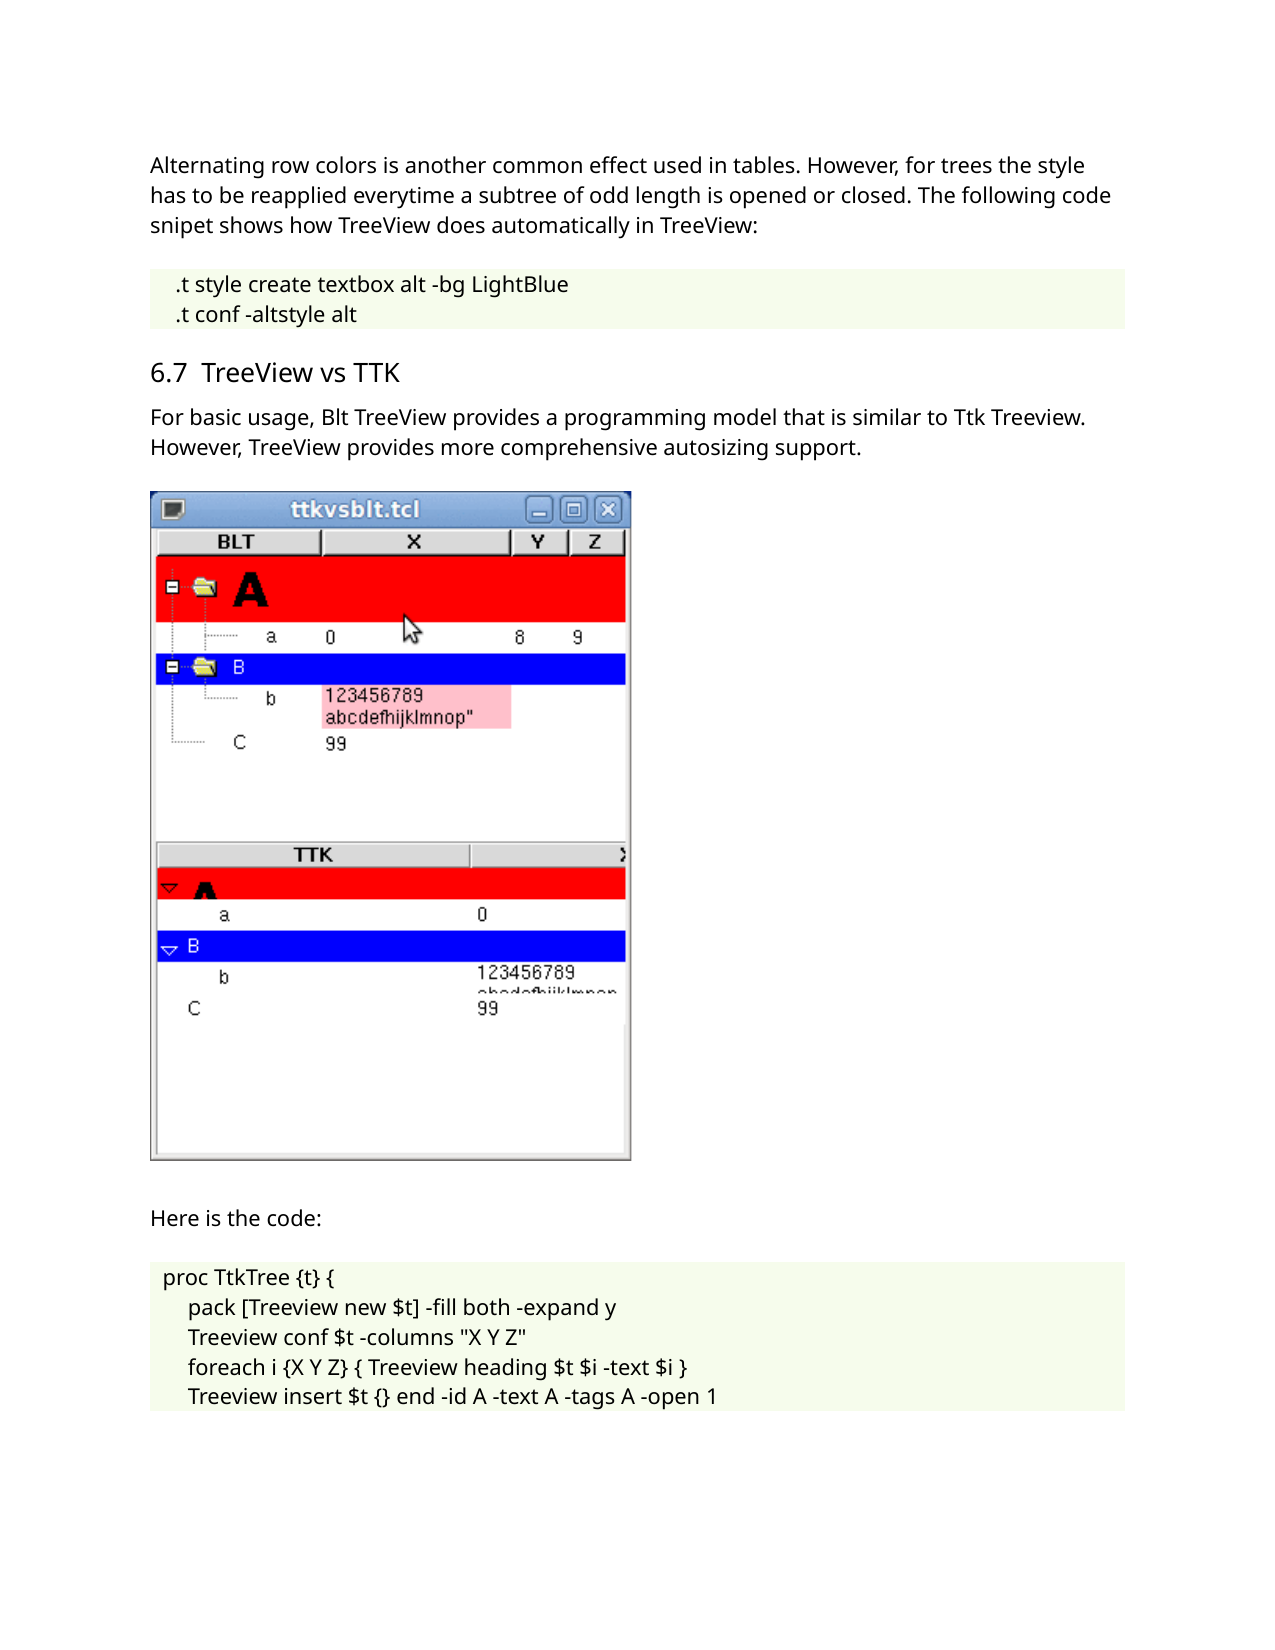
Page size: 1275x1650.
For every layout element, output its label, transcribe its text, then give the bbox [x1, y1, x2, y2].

text foreach i {X Y Z} { Treeview heading $t $i -text $i } [150, 1352, 1125, 1381]
text Alternating row colors is another common effect used in tables. However, for trees the style has to be reapplied everytime a subtree of odd length is opened or closed. The following code snipet shows how TreeView does automatically in TreeView: [150, 150, 1125, 239]
text pack [Treeview new $t] -fill both -expand y [150, 1292, 1125, 1322]
text Treeview conf $t -columns "X Y Z" [150, 1322, 1125, 1352]
text .t conf -altstyle alt [150, 299, 1125, 329]
text Here is the code: [150, 1203, 1125, 1232]
subtitle 6.7 TreeView vs TTK [150, 354, 1125, 390]
text Treeview insert $t {} end -id A -text A -tags A -open 1 [150, 1381, 1125, 1411]
text For basic usage, Blt TreeView provides a programming model that is similar to Ttk Treeview. However, TreeView provides more comprehensive autosizing support. [150, 402, 1125, 462]
picture [150, 491, 632, 1161]
text proc TtkTree {t} { [150, 1262, 1125, 1292]
text .t style create textbox alt -bg LightBlue [150, 269, 1125, 299]
